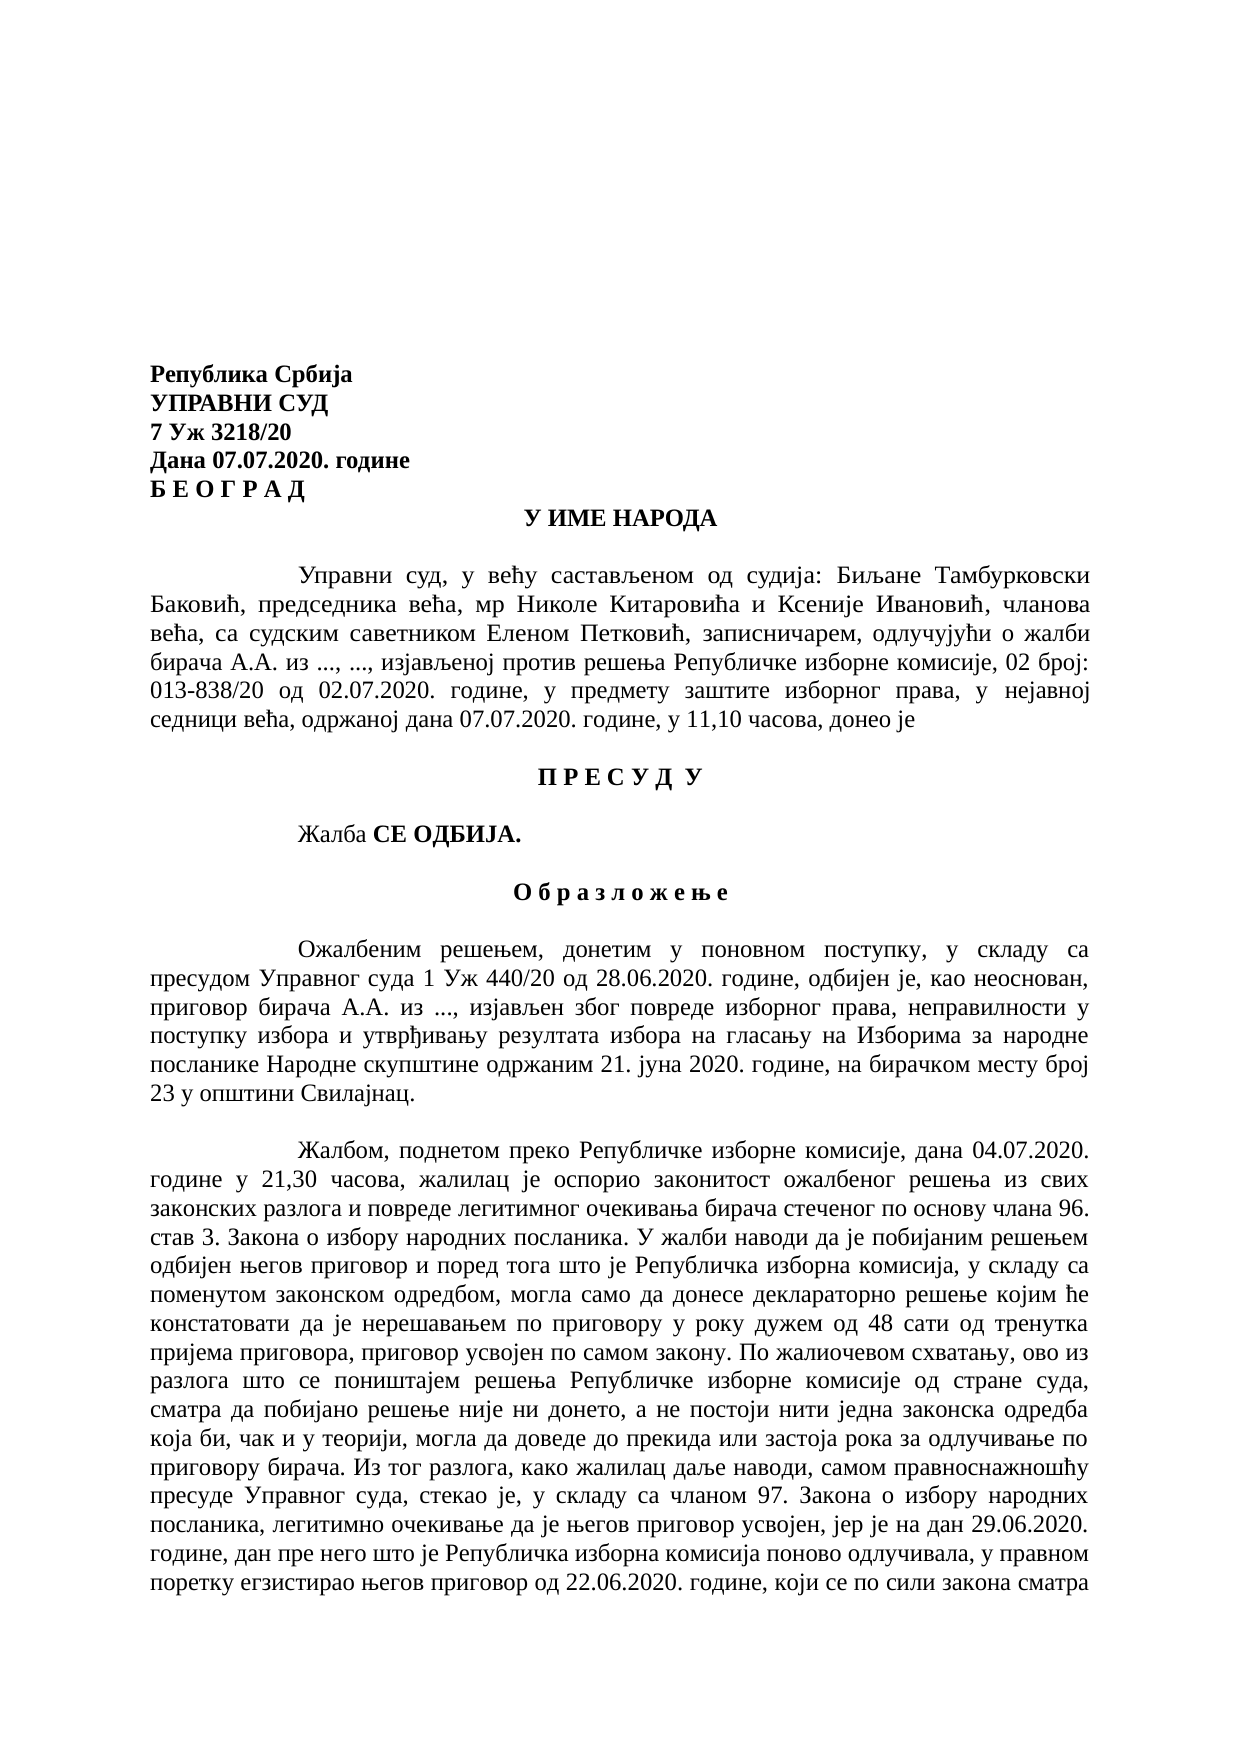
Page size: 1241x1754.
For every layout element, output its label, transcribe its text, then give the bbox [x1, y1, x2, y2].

text УПРАВНИ СУД [150, 388, 1091, 417]
text Жалба СЕ ОДБИЈА. [150, 819, 1091, 848]
text У ИМЕ НАРОДА [150, 503, 1091, 532]
text Б Е О Г Р А Д [150, 474, 1091, 503]
text Жалбом, поднетом преко Републичке изборне комисије, дана 04.07.2020. године у 21,30 часова, жалилац је оспорио законитост ожалбеног решења из свих законских разлога и повреде легитимног очекивања бирача стеченог по основу члана 96. став 3. Закона о избору народних посланика. У жалби наводи да је побијаним решењем одбијен његов приговор и поред тога што је Републичка изборна комисија, у складу са поменутом законском одредбом, могла само да донесе деклараторно решење којим ће констатовати да је нерешавањем по приговору у року дужем од 48 сати од тренутка пријема приговора, приговор усвојен по самом закону. По жалиочевом схватању, ово из разлога што се поништајем решења Републичке изборне комисије од стране суда, сматра да побијано решење није ни донето, а не постоји нити једна законска одредба која би, чак и у теорији, могла да доведе до прекида или застоја рока за одлучивање по приговору бирача. Из тог разлога, како жалилац даље наводи, самом правноснажношћу пресуде Управног суда, стекао је, у складу са чланом 97. Закона о избору народних посланика, легитимно очекивање да је његов приговор усвојен, јер је на дан 29.06.2020. године, дан пре него што је Републичка изборна комисија поново одлучивала, у правном поретку егзистирао његов приговор од 22.06.2020. године, који се по сили закона сматра [150, 1135, 1091, 1595]
text О б р а з л о ж е њ е [150, 877, 1091, 905]
text Управни суд, у већу састављеном од судија: Биљане Тамбурковски Баковић, председника већа, мр Николе Китаровића и Ксеније Ивановић, чланова већа, са судским саветником Еленом Петковић, записничарем, одлучујући о жалби бирача A.A. из ..., ..., изјављеној против решења Републичке изборне комисије, 02 број: 013-838/20 од 02.07.2020. године, у предмету заштите изборног права, у нејавној седници већа, одржаној дана 07.07.2020. године, у 11,10 часова, донео је [150, 560, 1091, 733]
text Ожалбеним решењем, донетим у поновном поступку, у складу са пресудом Управног суда 1 Уж 440/20 од 28.06.2020. године, одбијен је, као неоснован, приговор бирача A.A. из ..., изјављен због повреде изборног права, неправилности у поступку избора и утврђивању резултата избора на гласању на Изборима за народне посланике Народне скупштине одржаним 21. јуна 2020. године, на бирачком месту број 23 у општини Свилајнац. [150, 934, 1091, 1107]
text Дана 07.07.2020. године [150, 445, 1091, 474]
text П Р Е С У Д У [150, 762, 1091, 790]
text Република Србија [150, 148, 1091, 388]
text 7 Уж 3218/20 [150, 417, 1091, 445]
